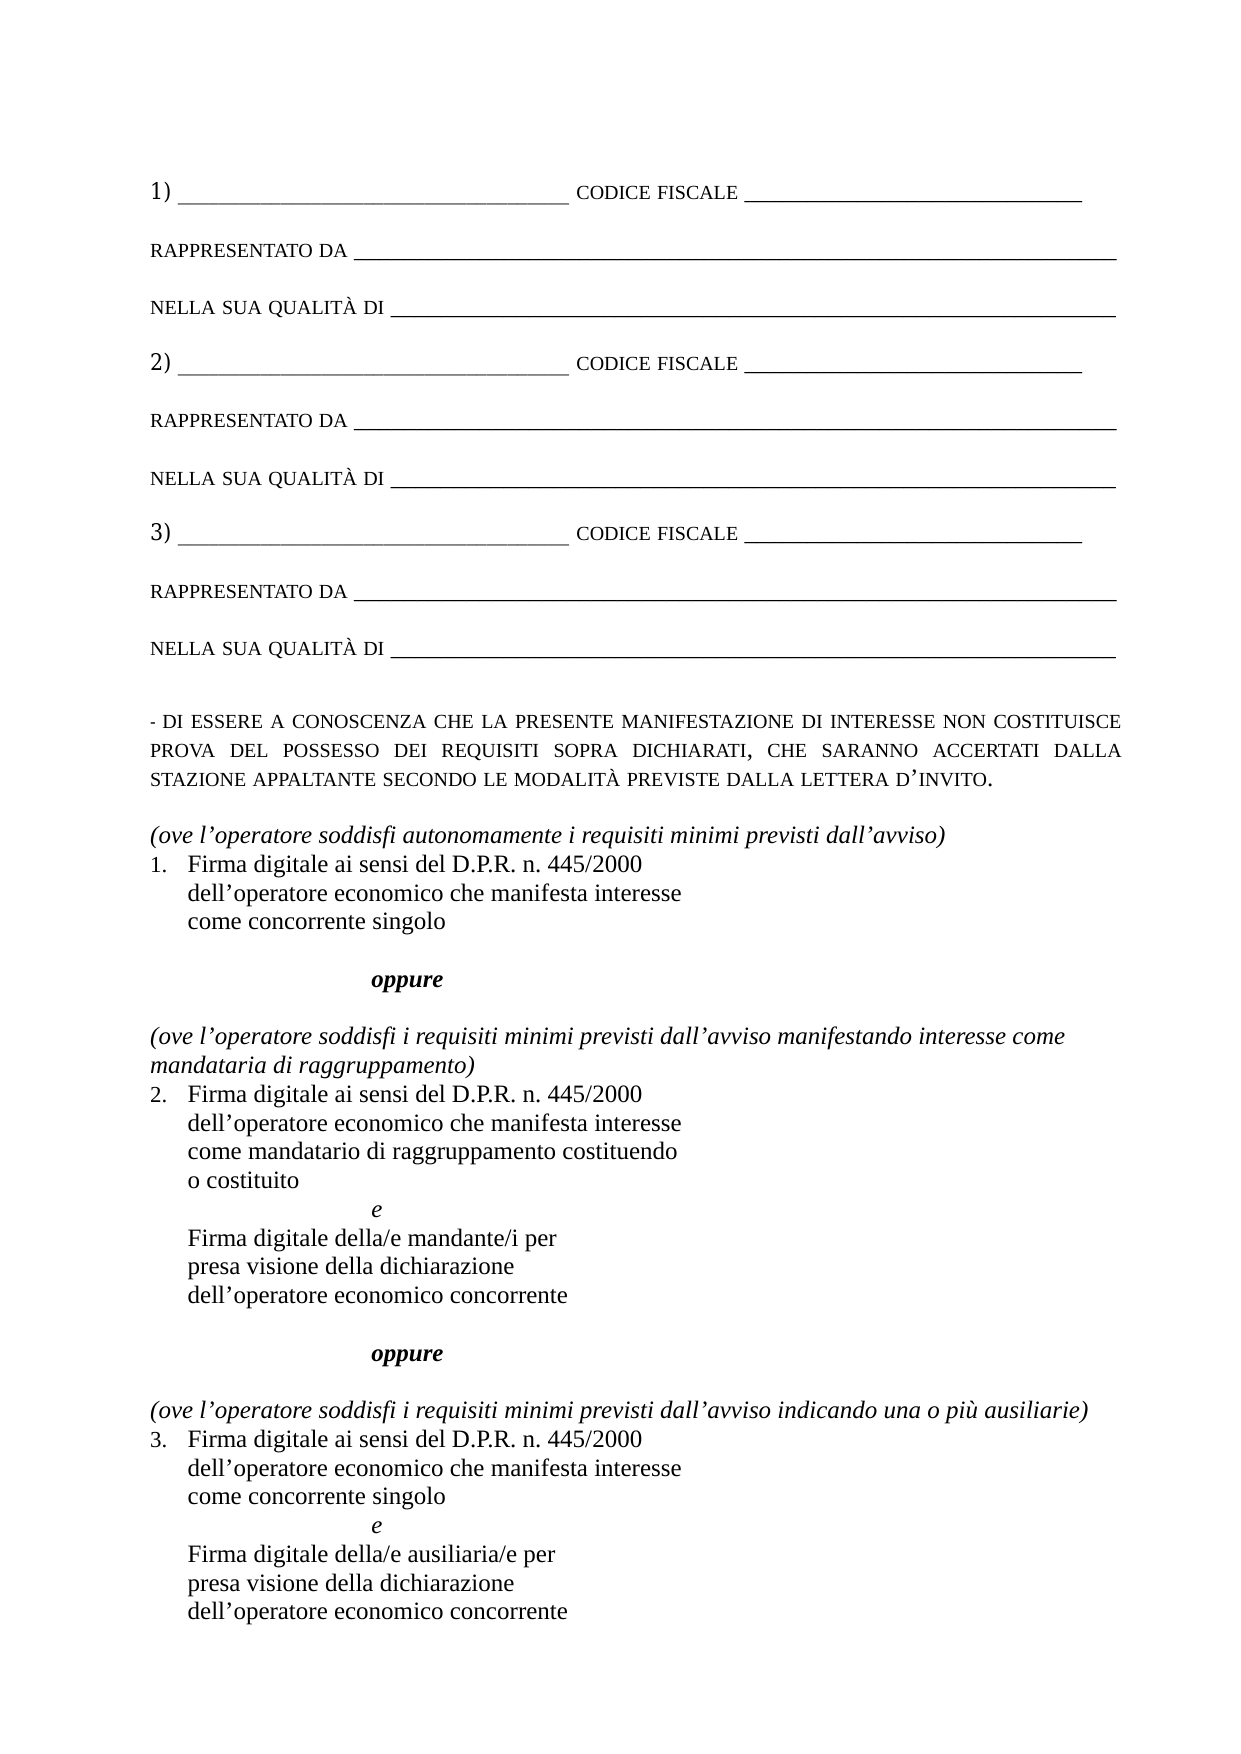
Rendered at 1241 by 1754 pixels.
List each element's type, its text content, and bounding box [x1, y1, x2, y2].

text rappresentato da _____________________________________________________________ [150, 404, 1122, 433]
list Firma digitale ai sensi del D.P.R. n. 445/2000 [150, 1424, 1122, 1453]
text rappresentato da _____________________________________________________________ [150, 234, 1122, 263]
text dell’operatore economico concorrente [150, 1596, 1122, 1625]
text dell’operatore economico che manifesta interesse [187, 878, 1122, 906]
text nella sua qualità di __________________________________________________________ [150, 291, 1122, 320]
text 2) ______________________________________ codice fiscale ___________________________ [150, 347, 1122, 376]
text rappresentato da _____________________________________________________________ [150, 575, 1122, 603]
text dell’operatore economico concorrente [150, 1280, 1122, 1309]
text nella sua qualità di __________________________________________________________ [150, 462, 1122, 491]
text oppure [297, 1338, 1122, 1366]
list Firma digitale ai sensi del D.P.R. n. 445/2000 [150, 849, 1122, 878]
text Firma digitale della/e mandante/i per [187, 1223, 1122, 1251]
text oppure [297, 964, 1122, 993]
text presa visione della dichiarazione [150, 1568, 1122, 1596]
text 1) ______________________________________ codice fiscale ___________________________ [150, 176, 1122, 205]
text Firma digitale della/e ausiliaria/e per [187, 1539, 1122, 1568]
text come mandatario di raggruppamento costituendo [187, 1136, 1122, 1165]
text dell’operatore economico che manifesta interesse [187, 1108, 1122, 1136]
text o costituito [187, 1165, 1122, 1194]
text come concorrente singolo [187, 906, 1122, 935]
text e [297, 1510, 1122, 1539]
text nella sua qualità di __________________________________________________________ [150, 632, 1122, 661]
text come concorrente singolo [187, 1481, 1122, 1510]
text - di essere a conoscenza che la presente manifestazione di interesse non costituisce prova del possesso dei requisiti sopra dichiarati, che saranno accertati dalla stazione appaltante secondo le modalità previste dalla lettera d’invito. [150, 705, 1122, 791]
text 3) ______________________________________ codice fiscale ___________________________ [150, 517, 1122, 546]
text (ove l’operatore soddisfi i requisiti minimi previsti dall’avviso manifestando interesse come mandataria di raggruppamento) [150, 1021, 1122, 1079]
text dell’operatore economico che manifesta interesse [187, 1453, 1122, 1481]
list Firma digitale ai sensi del D.P.R. n. 445/2000 [150, 1079, 1122, 1108]
text (ove l’operatore soddisfi autonomamente i requisiti minimi previsti dall’avviso) [150, 820, 1122, 849]
text (ove l’operatore soddisfi i requisiti minimi previsti dall’avviso indicando una o più ausiliarie) [150, 1395, 1122, 1424]
text presa visione della dichiarazione [150, 1251, 1122, 1280]
text e [297, 1194, 1122, 1223]
